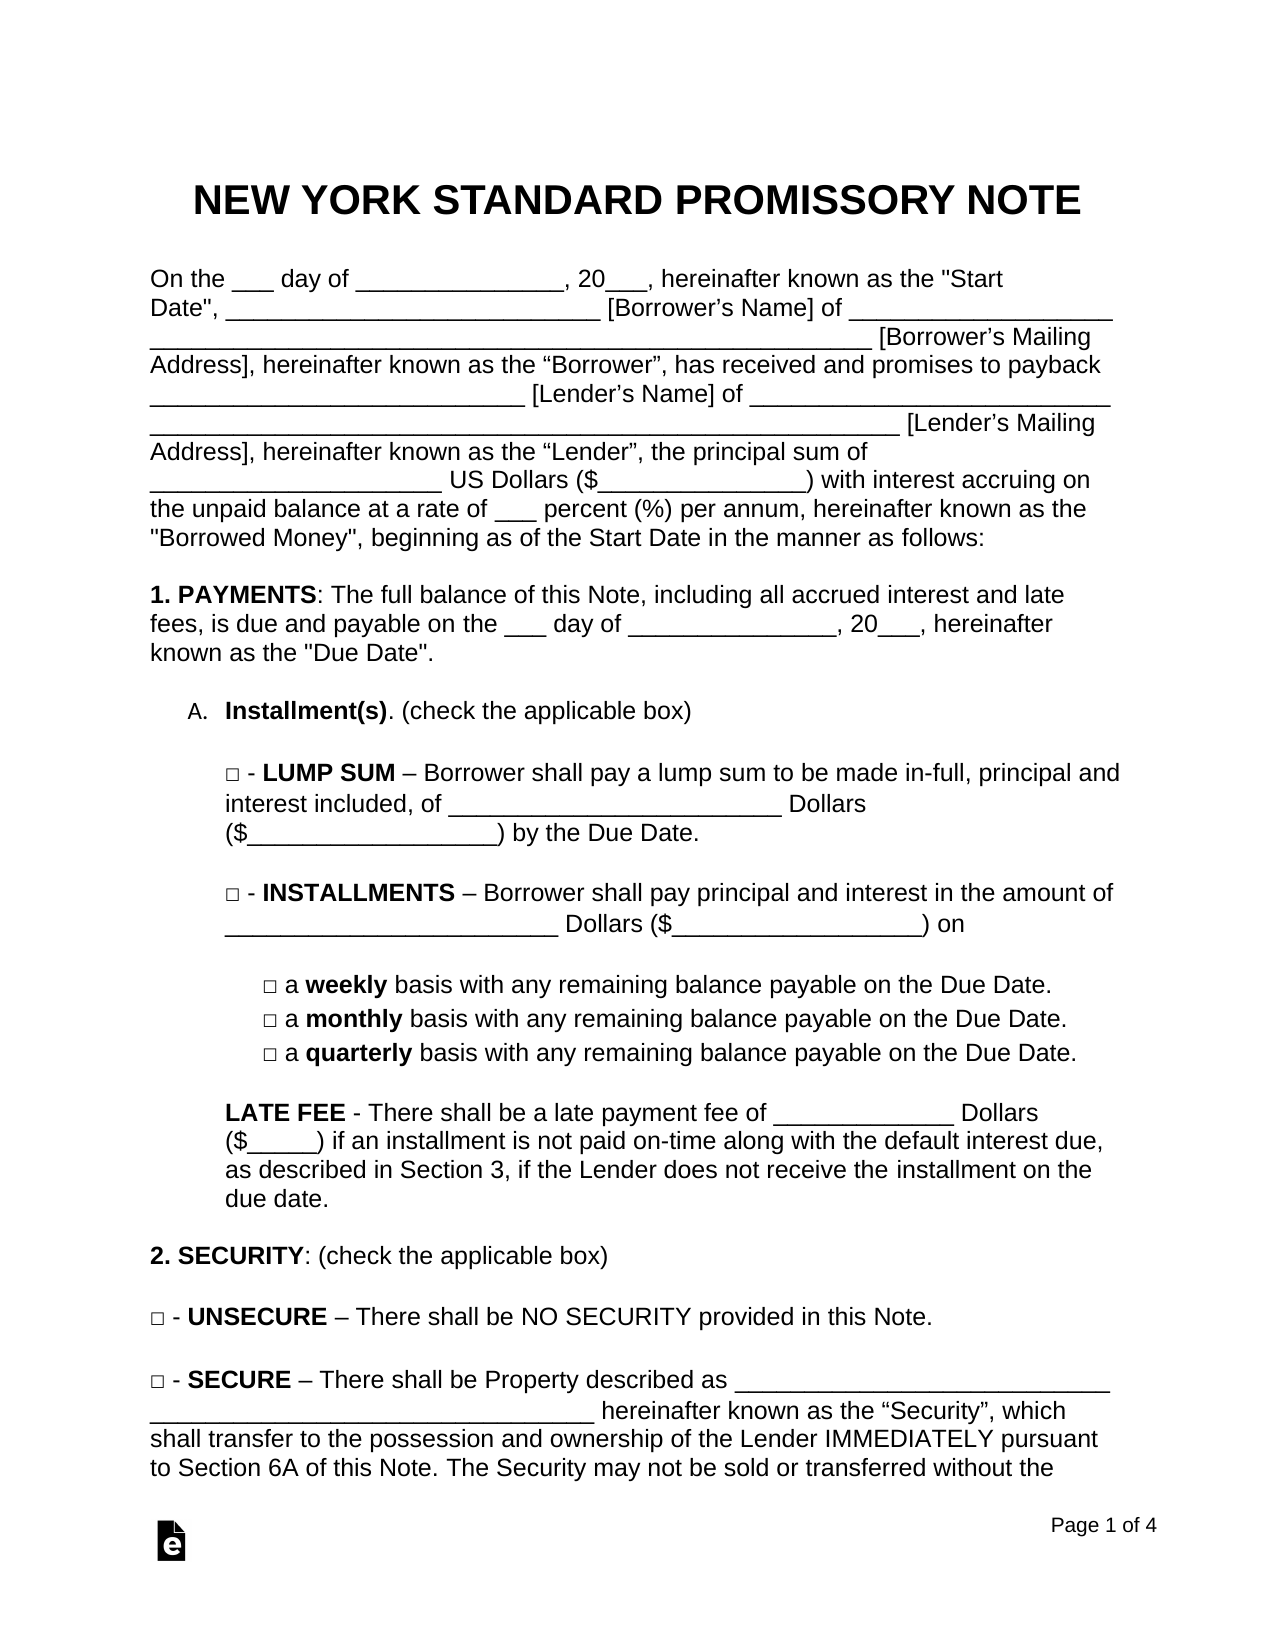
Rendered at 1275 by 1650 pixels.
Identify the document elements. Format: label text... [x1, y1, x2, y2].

text ______________________________________________________ [Lender’s Mailing Address], hereinafter known as the “Lender”, the principal sum of _____________________ US Dollars ($_______________) with interest accruing on the unpaid balance at a rate of ___ percent (%) per annum, hereinafter known as the "Borrowed Money", beginning as of the Start Date in the manner as follows: [150, 408, 1125, 552]
text ________________________________ hereinafter known as the “Security”, which shall transfer to the possession and ownership of the Lender IMMEDIATELY pursuant to Section 6A of this Note. The Security may not be sold or transferred without the [150, 1396, 1125, 1482]
text ☐ - INSTALLMENTS – Borrower shall pay principal and interest in the amount of ________________________ Dollars ($__________________) on [225, 875, 1125, 938]
text ☐ - SECURE – There shall be Property described as ___________________________ [150, 1362, 1125, 1396]
text ☐ a weekly basis with any remaining balance payable on the Due Date. [225, 967, 1125, 1001]
text ☐ - LUMP SUM – Borrower shall pay a lump sum to be made in-full, principal and interest included, of ________________________ Dollars ($__________________) by the Due Date. [225, 755, 1125, 846]
list Installment(s). (check the applicable box) [187, 695, 1125, 726]
text ☐ a quarterly basis with any remaining balance payable on the Due Date. [225, 1035, 1125, 1069]
subtitle NEW YORK STANDARD PROMISSORY NOTE [150, 175, 1125, 223]
text 2. SECURITY: (check the applicable box) [150, 1241, 1125, 1270]
text ☐ a monthly basis with any remaining balance payable on the Due Date. [225, 1001, 1125, 1035]
text LATE FEE - There shall be a late payment fee of _____________ Dollars ($_____) if an installment is not paid on-time along with the default interest due, as described in Section 3, if the Lender does not receive the installment on the due date. [225, 1097, 1125, 1212]
text 1. PAYMENTS: The full balance of this Note, including all accrued interest and late fees, is due and payable on the ___ day of _______________, 20___, hereinafter known as the "Due Date". [150, 580, 1125, 667]
text ☐ - UNSECURE – There shall be NO SECURITY provided in this Note. [150, 1299, 1125, 1333]
text ____________________________________________________ [Borrower’s Mailing Address], hereinafter known as the “Borrower”, has received and promises to payback ___________________________ [Lender’s Name] of __________________________ [150, 322, 1125, 408]
text On the ___ day of _______________, 20___, hereinafter known as the "Start Date", ___________________________ [Borrower’s Name] of ___________________ [150, 264, 1125, 322]
